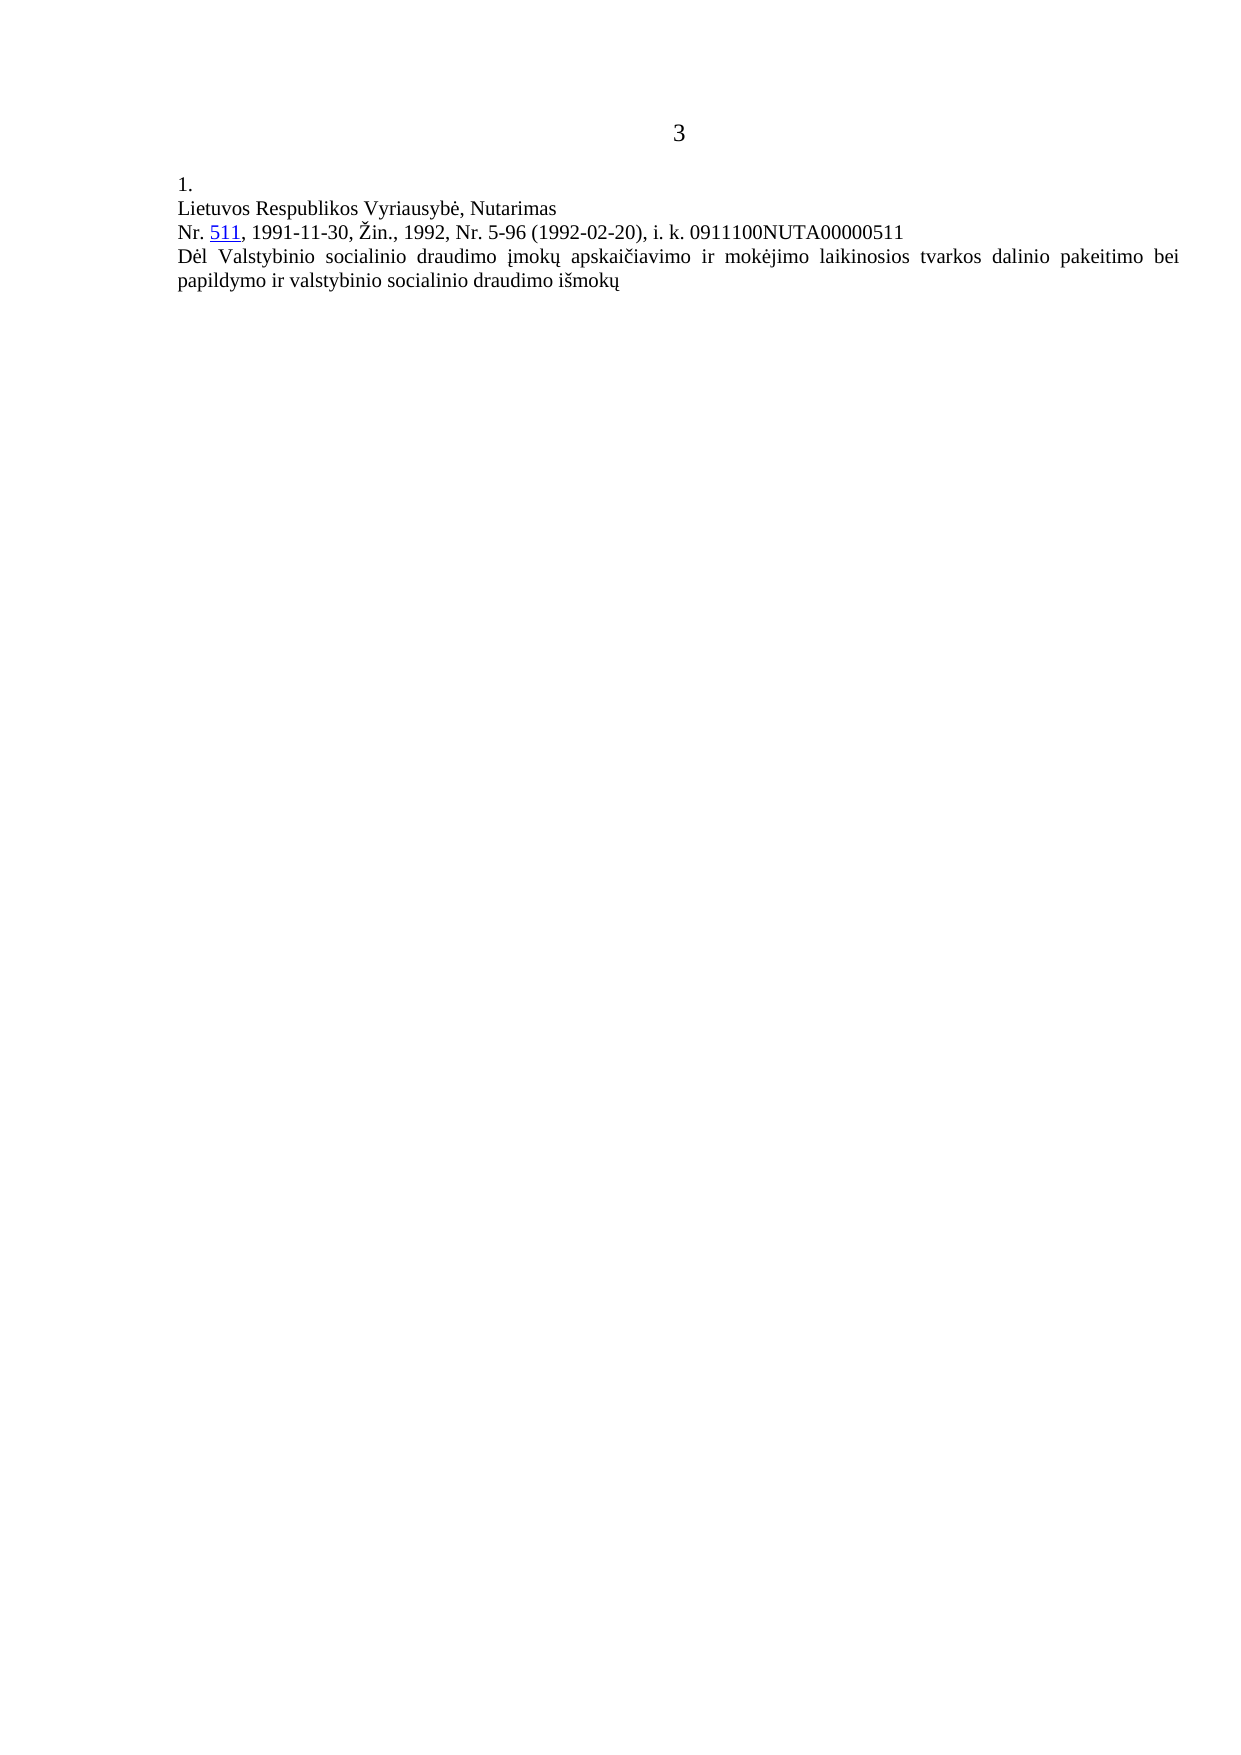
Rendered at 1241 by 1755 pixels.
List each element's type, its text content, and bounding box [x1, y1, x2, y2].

text Nr. 511, 1991-11-30, Žin., 1992, Nr. 5-96 (1992-02-20), i. k. 0911100NUTA00000511 [177, 220, 1181, 244]
text 1. [177, 172, 1181, 196]
text Lietuvos Respublikos Vyriausybė, Nutarimas [177, 196, 1181, 220]
text Dėl Valstybinio socialinio draudimo įmokų apskaičiavimo ir mokėjimo laikinosios tvarkos dalinio pakeitimo bei papildymo ir valstybinio socialinio draudimo išmokų [177, 244, 1181, 292]
